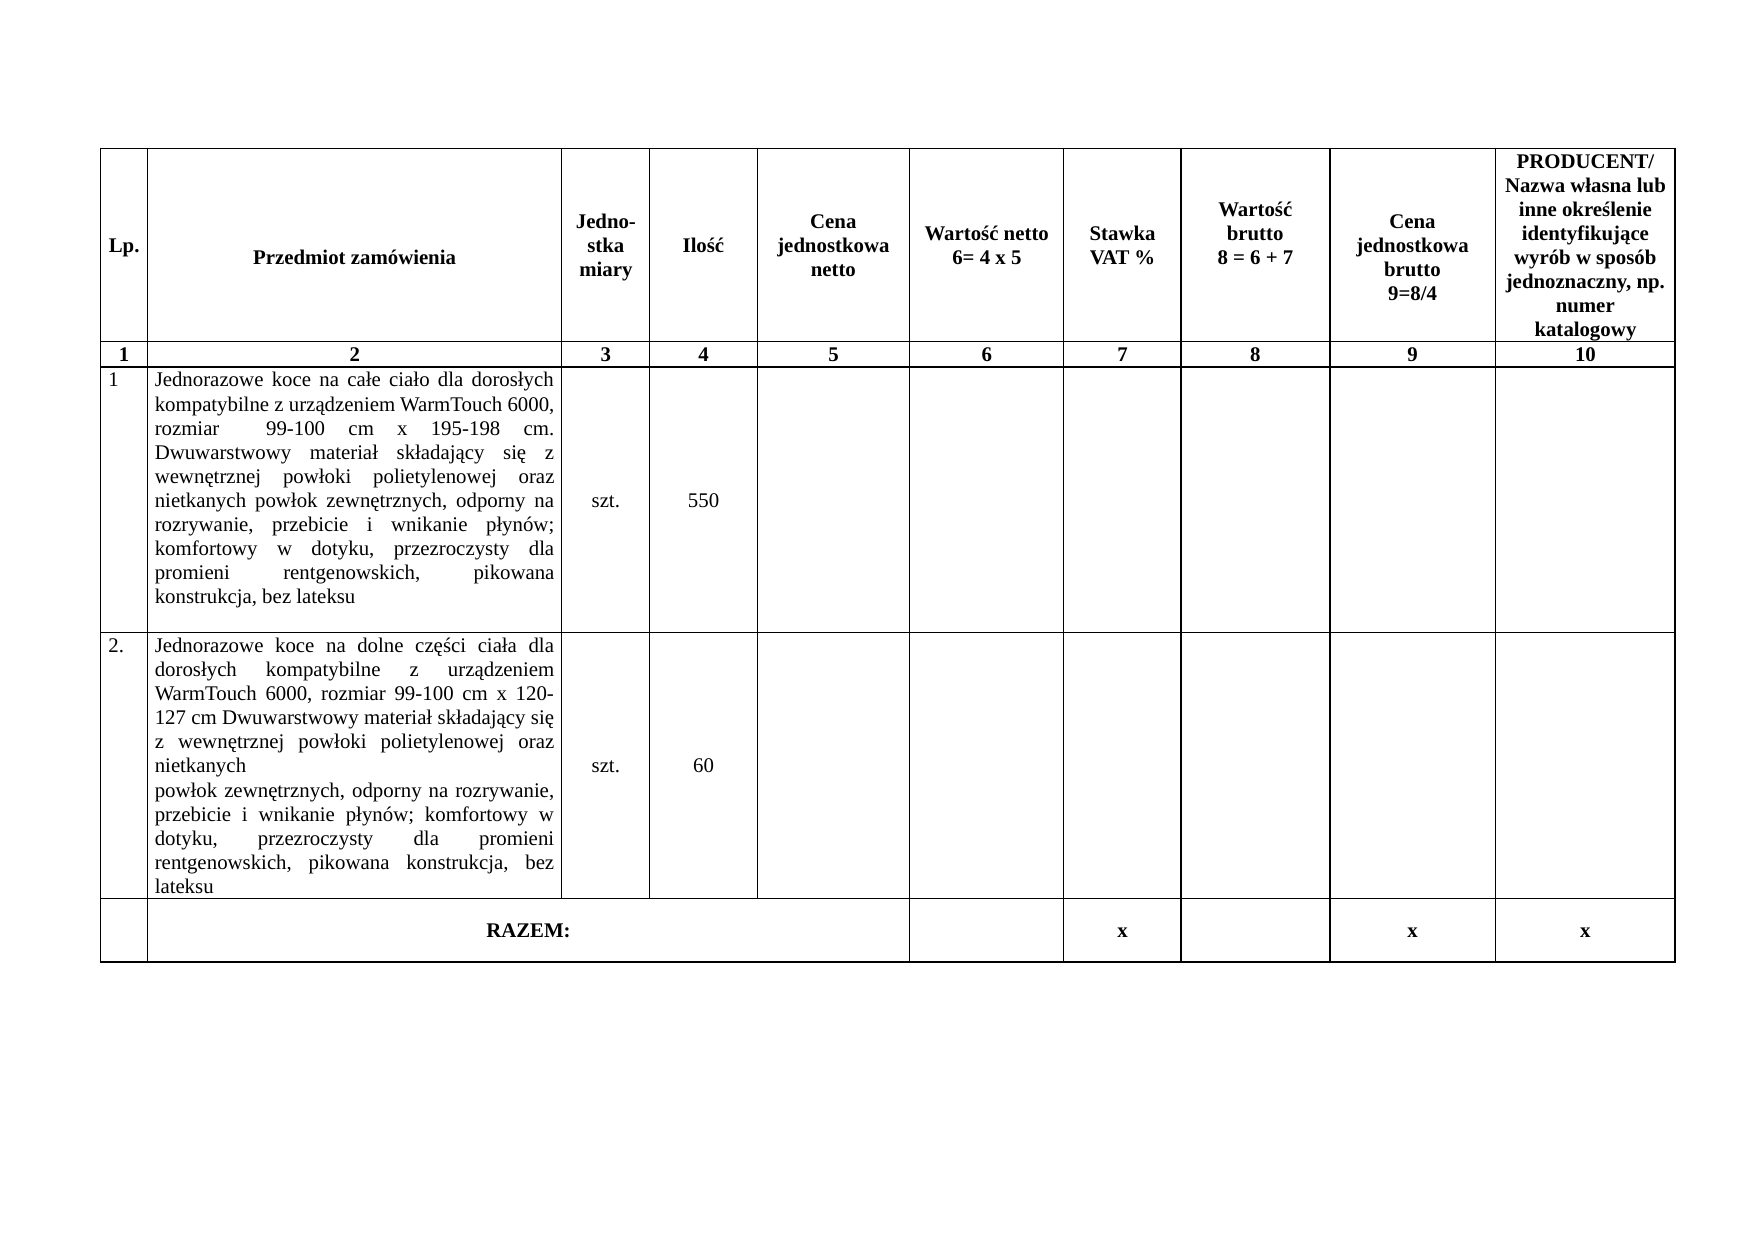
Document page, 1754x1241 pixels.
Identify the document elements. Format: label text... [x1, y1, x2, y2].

table_cell 550 [650, 368, 757, 632]
table_cell 2 [148, 342, 561, 366]
table_cell Jednorazowe koce na całe ciało dla dorosłych kompatybilne z urządzeniem WarmTouch 6000, rozmiar 99-100 cm x 195-198 cm. Dwuwarstwowy materiał składający się z wewnętrznej powłoki polietylenowej oraz nietkanych powłok zewnętrznych, odporny na rozrywanie, przebicie i wnikanie płynów; komfortowy w dotyku, przezroczysty dla promieni rentgenowskich, pikowana konstrukcja, bez lateksu [148, 368, 561, 632]
table_cell [910, 368, 1063, 632]
table_cell RAZEM: [148, 899, 909, 961]
table_cell 7 [1064, 342, 1180, 366]
table_header Cena jednostkowa brutto 9=8/4 [1331, 149, 1495, 341]
table_header Lp. [101, 149, 147, 341]
table_cell 60 [650, 633, 757, 898]
table_header Wartość netto 6= 4 x 5 [910, 149, 1063, 341]
table_cell szt. [562, 368, 649, 632]
table_cell [1496, 633, 1674, 898]
table_cell 5 [758, 342, 909, 366]
table_cell [1182, 899, 1329, 961]
table_header Wartość brutto 8 = 6 + 7 [1182, 149, 1329, 341]
table_cell [1331, 368, 1495, 632]
table_cell [1064, 633, 1180, 898]
table_cell Jednorazowe koce na dolne części ciała dla dorosłych kompatybilne z urządzeniem WarmTouch 6000, rozmiar 99-100 cm x 120-127 cm Dwuwarstwowy materiał składający się z wewnętrznej powłoki polietylenowej oraz nietkanych powłok zewnętrznych, odporny na rozrywanie, przebicie i wnikanie płynów; komfortowy w dotyku, przezroczysty dla promieni rentgenowskich, pikowana konstrukcja, bez lateksu [148, 633, 561, 898]
table_cell 8 [1182, 342, 1329, 366]
table_cell [758, 368, 909, 632]
table_cell szt. [562, 633, 649, 898]
table_cell [758, 633, 909, 898]
table_cell [101, 899, 147, 961]
table_cell [1331, 633, 1495, 898]
table_cell 4 [650, 342, 757, 366]
table_cell 6 [910, 342, 1063, 366]
table_header Stawka VAT % [1064, 149, 1180, 341]
table_header Jedno- stka miary [562, 149, 649, 341]
table_header Cena jednostkowa netto [758, 149, 909, 341]
table_header Ilość [650, 149, 757, 341]
table_cell 1 [101, 368, 147, 632]
table_cell 3 [562, 342, 649, 366]
table_cell [1064, 368, 1180, 632]
table_cell 10 [1496, 342, 1674, 366]
table_cell 1 [101, 342, 147, 366]
table_cell [910, 899, 1063, 961]
table_cell [1182, 368, 1329, 632]
table_header Przedmiot zamówienia [148, 149, 561, 341]
table_cell 9 [1331, 342, 1495, 366]
table_cell [1496, 368, 1674, 632]
table_cell [910, 633, 1063, 898]
table_cell x [1496, 899, 1674, 961]
table_cell x [1331, 899, 1495, 961]
table_cell [1182, 633, 1329, 898]
table_cell x [1064, 899, 1180, 961]
table_cell 2. [101, 633, 147, 898]
table_header PRODUCENT/ Nazwa własna lub inne określenie identyfikujące wyrób w sposób jednoznaczny, np. numer katalogowy [1496, 149, 1674, 341]
